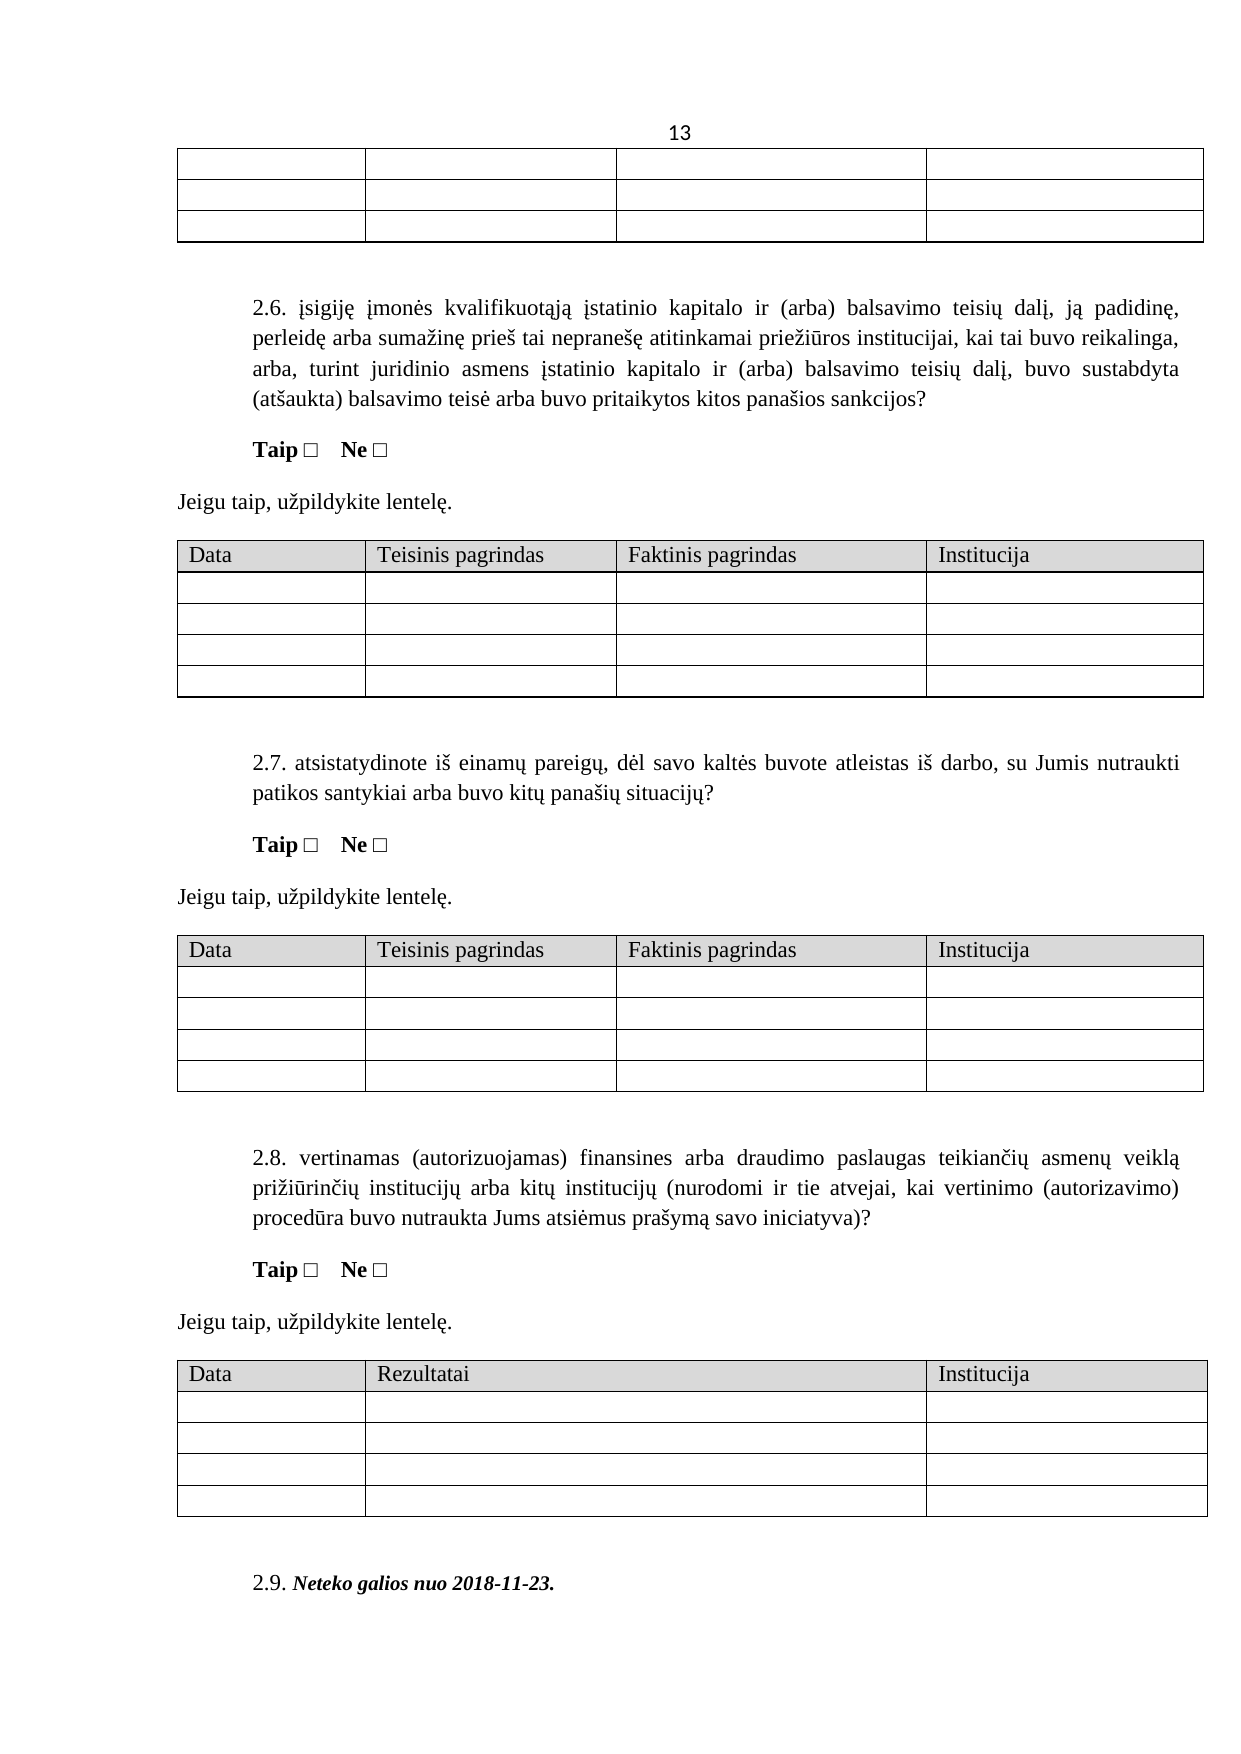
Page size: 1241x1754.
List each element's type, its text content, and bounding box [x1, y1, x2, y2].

text Taip □ Ne □ [177, 437, 1181, 463]
text Jeigu taip, užpildykite lentelę. [177, 1308, 1181, 1334]
table_cell [617, 967, 926, 997]
table_cell [366, 1454, 926, 1484]
text Jeigu taip, užpildykite lentelę. [177, 488, 1181, 515]
table_cell [178, 211, 365, 241]
table_cell [617, 149, 926, 179]
table_cell [366, 149, 616, 179]
table_cell [927, 1392, 1207, 1422]
table_cell [366, 1392, 926, 1422]
table_cell [178, 1061, 365, 1091]
table_cell [617, 604, 926, 634]
table_header Institucija [927, 1361, 1207, 1391]
table_header Data [178, 541, 365, 571]
table_cell [366, 1486, 926, 1516]
table_cell [366, 573, 616, 603]
table_cell [178, 1030, 365, 1060]
table_header Faktinis pagrindas [617, 936, 926, 966]
table_header Faktinis pagrindas [617, 541, 926, 571]
table_cell [617, 666, 926, 696]
table_cell [927, 211, 1203, 241]
text 2.9. Neteko galios nuo 2018-11-23. [252, 1568, 1181, 1595]
table_cell [178, 967, 365, 997]
table_cell [178, 1486, 365, 1516]
table_cell [178, 149, 365, 179]
table_cell [927, 180, 1203, 210]
table_header Institucija [927, 541, 1203, 571]
text 2.7. atsistatydinote iš einamų pareigų, dėl savo kaltės buvote atleistas iš darbo, su Jumis nutraukti patikos santykiai arba buvo kitų panašių situacijų? [252, 749, 1181, 806]
table_cell [617, 180, 926, 210]
text 2.6. įsigiję įmonės kvalifikuotąją įstatinio kapitalo ir (arba) balsavimo teisių dalį, ją padidinę, perleidę arba sumažinę prieš tai nepranešę atitinkamai priežiūros institucijai, kai tai buvo reikalinga, arba, turint juridinio asmens įstatinio kapitalo ir (arba) balsavimo teisių dalį, buvo sustabdyta (atšaukta) balsavimo teisė arba buvo pritaikytos kitos panašios sankcijos? [252, 294, 1181, 411]
table_cell [617, 1061, 926, 1091]
table_header Data [178, 1361, 365, 1391]
table_cell [178, 635, 365, 665]
table_cell [366, 180, 616, 210]
table_header Rezultatai [366, 1361, 926, 1391]
table_cell [617, 998, 926, 1028]
table_cell [366, 666, 616, 696]
text Taip □ Ne □ [177, 831, 1181, 857]
text 2.8. vertinamas (autorizuojamas) finansines arba draudimo paslaugas teikiančių asmenų veiklą prižiūrinčių institucijų arba kitų institucijų (nurodomi ir tie atvejai, kai vertinimo (autorizavimo) procedūra buvo nutraukta Jums atsiėmus prašymą savo iniciatyva)? [252, 1144, 1181, 1231]
table_cell [617, 1030, 926, 1060]
table_cell [178, 604, 365, 634]
table_cell [366, 998, 616, 1028]
table_cell [927, 1061, 1203, 1091]
table_header Data [178, 936, 365, 966]
table_cell [366, 967, 616, 997]
table_cell [178, 573, 365, 603]
table_cell [927, 573, 1203, 603]
table_cell [927, 1030, 1203, 1060]
table_cell [927, 967, 1203, 997]
table_cell [366, 1061, 616, 1091]
table_cell [927, 149, 1203, 179]
table_cell [366, 604, 616, 634]
table_cell [927, 635, 1203, 665]
table_cell [927, 1454, 1207, 1484]
table_cell [178, 666, 365, 696]
table_cell [366, 635, 616, 665]
table_cell [178, 1454, 365, 1484]
table_cell [366, 1030, 616, 1060]
text Jeigu taip, užpildykite lentelę. [177, 883, 1181, 909]
table_cell [617, 635, 926, 665]
table_cell [927, 1423, 1207, 1453]
text Taip □ Ne □ [177, 1256, 1181, 1282]
table_header Teisinis pagrindas [366, 541, 616, 571]
table_cell [617, 573, 926, 603]
table_header Teisinis pagrindas [366, 936, 616, 966]
table_cell [178, 998, 365, 1028]
table_cell [178, 1423, 365, 1453]
table_cell [617, 211, 926, 241]
table_cell [927, 666, 1203, 696]
table_cell [366, 1423, 926, 1453]
table_cell [927, 604, 1203, 634]
table_cell [178, 1392, 365, 1422]
table_cell [927, 998, 1203, 1028]
table_cell [178, 180, 365, 210]
table_cell [366, 211, 616, 241]
table_cell [927, 1486, 1207, 1516]
table_header Institucija [927, 936, 1203, 966]
